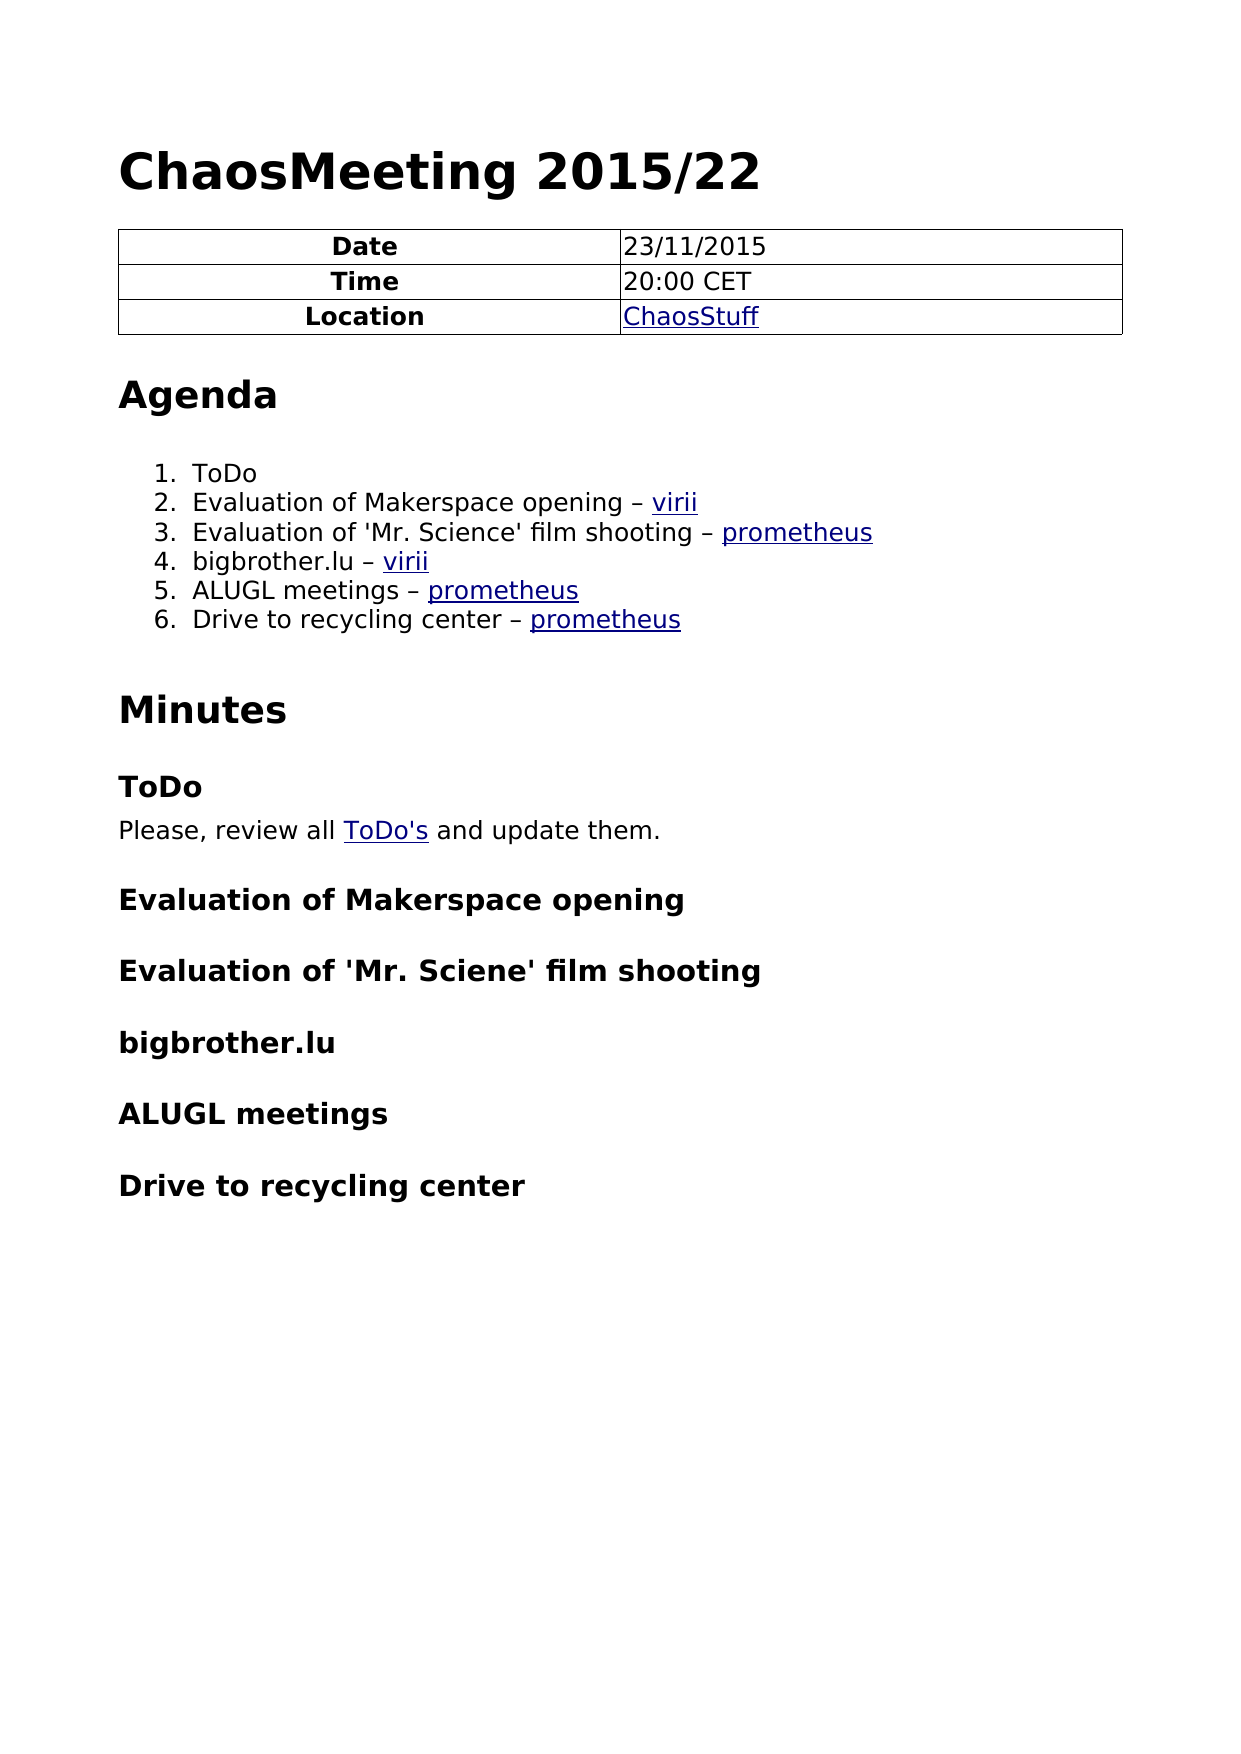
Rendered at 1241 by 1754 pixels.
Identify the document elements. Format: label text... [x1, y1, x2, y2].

subtitle ToDo [118, 770, 1122, 804]
table_header 23/11/2015 [621, 230, 1122, 264]
subtitle Drive to recycling center [118, 1169, 1122, 1203]
subtitle Agenda [118, 374, 1122, 417]
table_cell ChaosStuff [621, 300, 1122, 334]
subtitle Evaluation of 'Mr. Sciene' film shooting [118, 955, 1122, 989]
table_cell 20:00 CET [621, 265, 1122, 299]
list Drive to recycling center – prometheus [177, 605, 1122, 634]
list Evaluation of 'Mr. Science' film shooting – prometheus [177, 518, 1122, 547]
table_cell Time [119, 265, 620, 299]
table_cell Location [119, 300, 620, 334]
table_header Date [119, 230, 620, 264]
text Please, review all ToDo's and update them. [118, 817, 1122, 846]
subtitle Evaluation of Makerspace opening [118, 883, 1122, 917]
list ToDo [177, 459, 1122, 489]
list bigbrother.lu – virii [177, 547, 1122, 576]
subtitle ALUGL meetings [118, 1098, 1122, 1132]
list Evaluation of Makerspace opening – virii [177, 489, 1122, 518]
subtitle ChaosMeeting 2015/22 [118, 143, 1122, 201]
subtitle bigbrother.lu [118, 1026, 1122, 1060]
list ALUGL meetings – prometheus [177, 576, 1122, 605]
subtitle Minutes [118, 689, 1122, 733]
